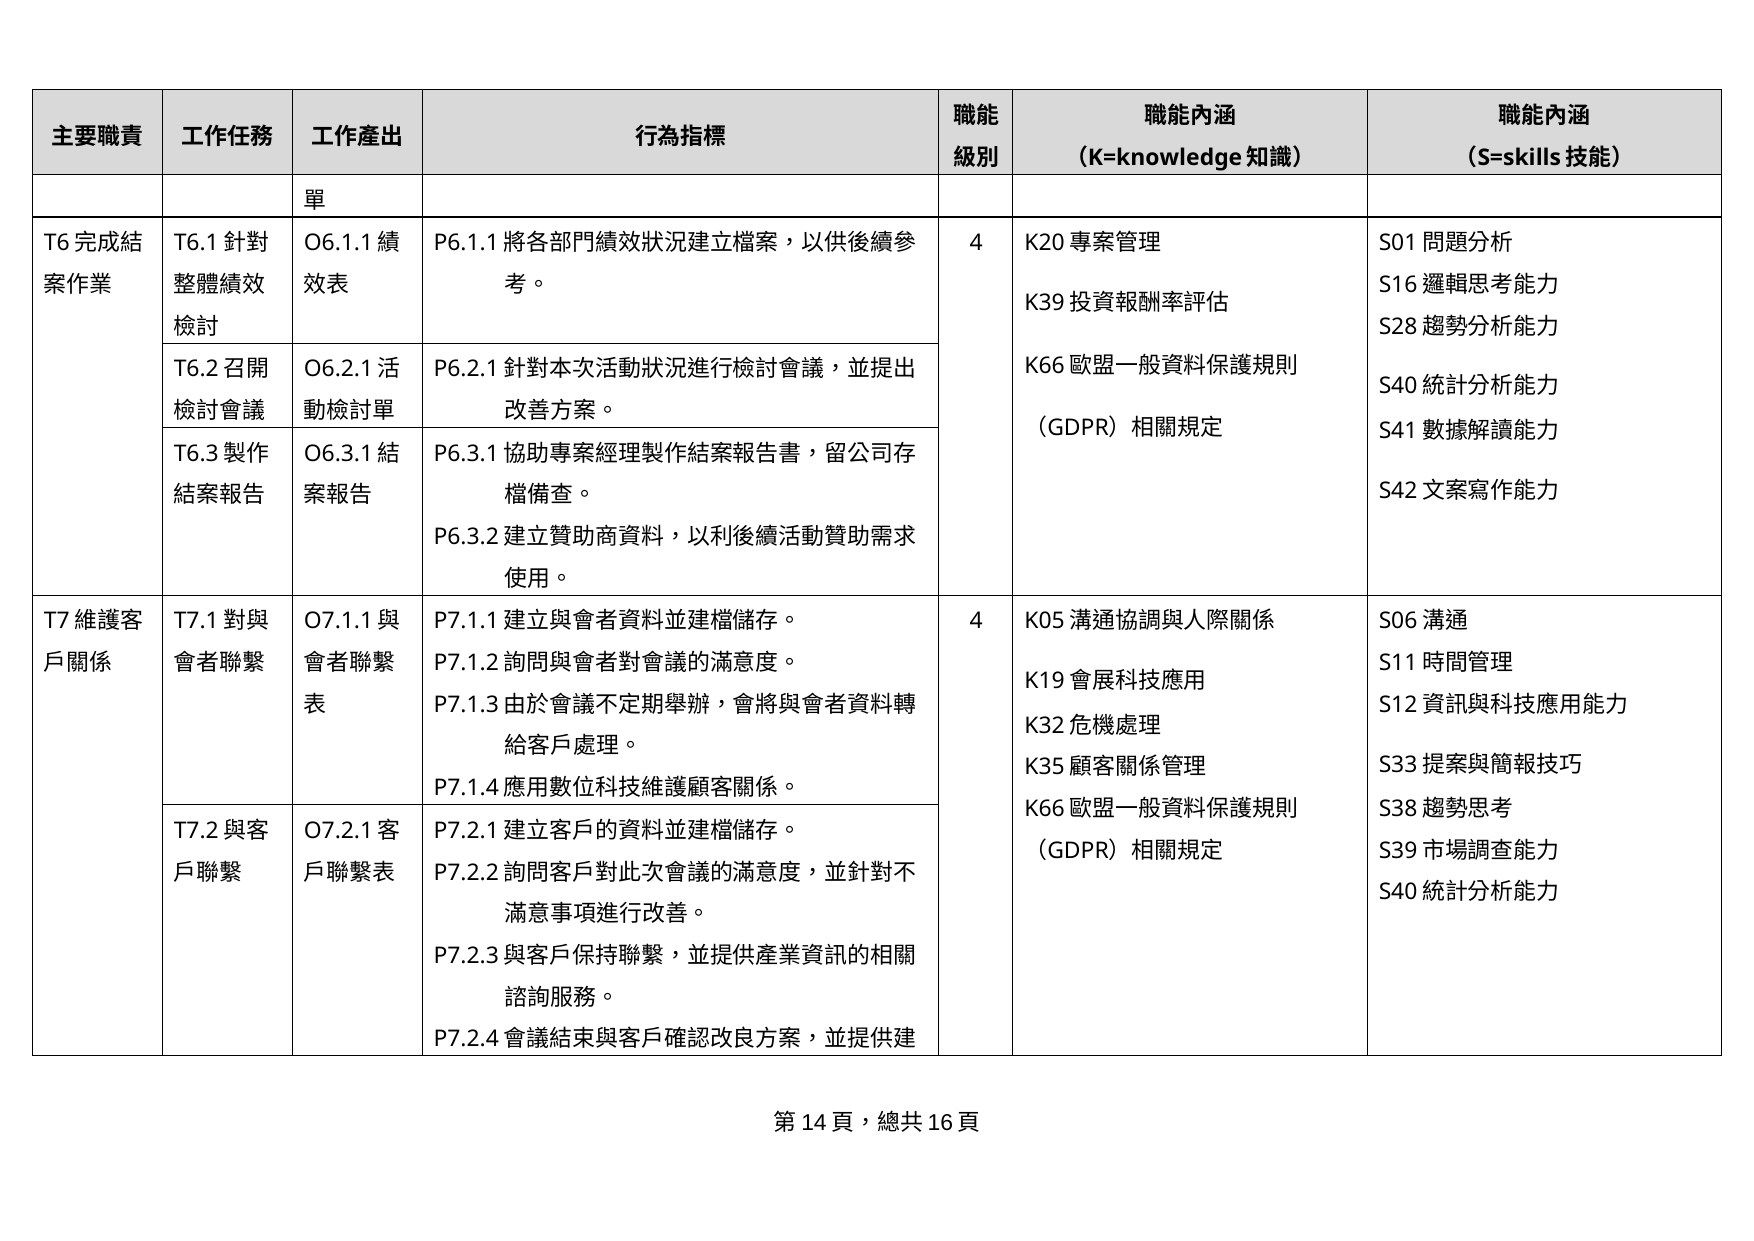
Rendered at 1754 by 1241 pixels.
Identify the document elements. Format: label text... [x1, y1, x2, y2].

table_header 工作產出 [293, 90, 422, 174]
table_header 職能 級別 [939, 90, 1012, 174]
table_cell [163, 175, 292, 216]
table_cell T6.3製作結案報告 [163, 428, 292, 594]
table_cell T6.1針對整體績效檢討 [163, 218, 292, 342]
table_cell T6完成結案作業 [33, 218, 162, 594]
table_header 職能內涵 （S=skills技能） [1368, 90, 1721, 174]
table_cell [1368, 175, 1721, 216]
table_cell O6.2.1活動檢討單 [293, 344, 422, 427]
table_cell 4 [939, 596, 1012, 1055]
table_cell [33, 175, 162, 216]
table_cell P6.2.1針對本次活動狀況進行檢討會議，並提出改善方案。 [423, 344, 938, 427]
table_header 工作任務 [163, 90, 292, 174]
table_header 主要職責 [33, 90, 162, 174]
table_cell P6.1.1將各部門績效狀況建立檔案，以供後續參考。 [423, 218, 938, 342]
table_cell O7.1.1與會者聯繫表 [293, 596, 422, 804]
table_header 行為指標 [423, 90, 938, 174]
table_cell 4 [939, 218, 1012, 594]
table_cell P6.3.1協助專案經理製作結案報告書，留公司存檔備查。 P6.3.2建立贊助商資料，以利後續活動贊助需求使用。 [423, 428, 938, 594]
table_cell O6.3.1結案報告 [293, 428, 422, 594]
table_cell K05溝通協調與人際關係 K19會展科技應用 K32危機處理 K35顧客關係管理 K66歐盟一般資料保護規則（GDPR）相關規定 [1013, 596, 1367, 1055]
table_cell T7.2與客戶聯繫 [163, 805, 292, 1055]
table_cell 單 [293, 175, 422, 216]
table_cell S06溝通 S11時間管理 S12資訊與科技應用能力 S33提案與簡報技巧 S38趨勢思考 S39市場調查能力 S40統計分析能力 [1368, 596, 1721, 1055]
table_cell P7.2.1建立客戶的資料並建檔儲存。 P7.2.2詢問客戶對此次會議的滿意度，並針對不滿意事項進行改善。 P7.2.3與客戶保持聯繫，並提供產業資訊的相關諮詢服務。 P7.2.4會議結束與客戶確認改良方案，並提供建 [423, 805, 938, 1055]
table_cell T7維護客戶關係 [33, 596, 162, 1055]
table_cell T7.1對與會者聯繫 [163, 596, 292, 804]
table_cell O7.2.1客戶聯繫表 [293, 805, 422, 1055]
table_cell O6.1.1績效表 [293, 218, 422, 342]
table_cell S01問題分析 S16邏輯思考能力 S28趨勢分析能力 S40統計分析能力 S41數據解讀能力 S42文案寫作能力 [1368, 218, 1721, 594]
table_cell [1013, 175, 1367, 216]
table_cell T6.2召開檢討會議 [163, 344, 292, 427]
table_cell [939, 175, 1012, 216]
table_cell K20專案管理 K39投資報酬率評估 K66歐盟一般資料保護規則（GDPR）相關規定 [1013, 218, 1367, 594]
table_header 職能內涵 （K=knowledge知識） [1013, 90, 1367, 174]
table_cell [423, 175, 938, 216]
table_cell P7.1.1建立與會者資料並建檔儲存。 P7.1.2詢問與會者對會議的滿意度。 P7.1.3由於會議不定期舉辦，會將與會者資料轉給客戶處理。 P7.1.4應用數位科技維護顧客關係。 [423, 596, 938, 804]
